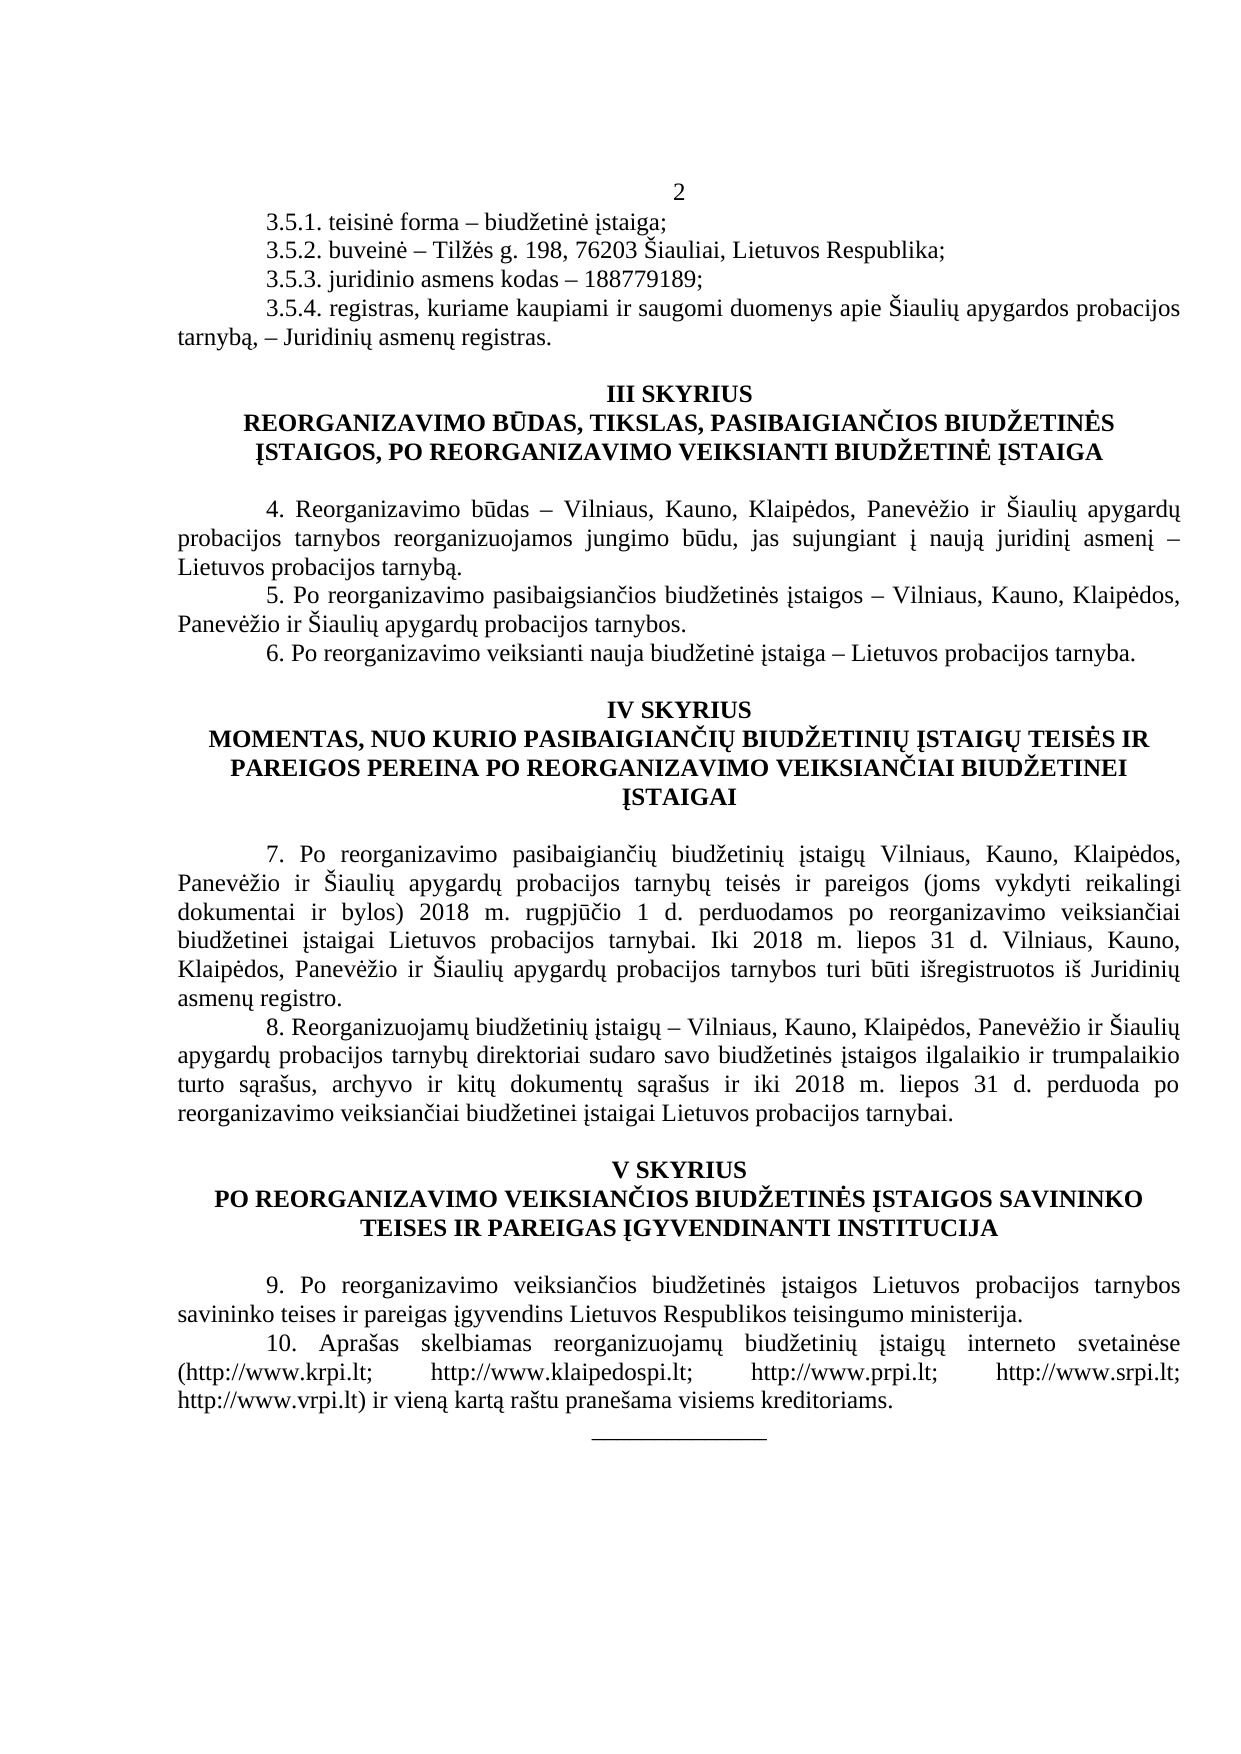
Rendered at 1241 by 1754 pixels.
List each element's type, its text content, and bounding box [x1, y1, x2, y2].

text 6. Po reorganizavimo veiksianti nauja biudžetinė įstaiga – Lietuvos probacijos tarnyba. [177, 638, 1181, 667]
text PO REORGANIZAVIMO VEIKSIANČIOS BIUDŽETINĖS ĮSTAIGOS SAVININKO TEISES IR PAREIGAS ĮGYVENDINANTI INSTITUCIJA [177, 1184, 1181, 1242]
text ______________ [177, 1414, 1181, 1443]
text 4. Reorganizavimo būdas – Vilniaus, Kauno, Klaipėdos, Panevėžio ir Šiaulių apygardų probacijos tarnybos reorganizuojamos jungimo būdu, jas sujungiant į naują juridinį asmenį – Lietuvos probacijos tarnybą. [177, 494, 1181, 580]
text 9. Po reorganizavimo veiksiančios biudžetinės įstaigos Lietuvos probacijos tarnybos savininko teises ir pareigas įgyvendins Lietuvos Respublikos teisingumo ministerija. [177, 1270, 1181, 1328]
text REORGANIZAVIMO BŪDAS, TIKSLAS, PASIBAIGIANČIOS BIUDŽETINĖS ĮSTAIGOS, PO REORGANIZAVIMO VEIKSIANTI BIUDŽETINĖ ĮSTAIGA [177, 408, 1181, 465]
text 10. Aprašas skelbiamas reorganizuojamų biudžetinių įstaigų interneto svetainėse (http://www.krpi.lt; http://www.klaipedospi.lt; http://www.prpi.lt; http://www.srpi.lt; http://www.vrpi.lt) ir vieną kartą raštu pranešama visiems kreditoriams. [177, 1328, 1181, 1414]
text III SKYRIUS [177, 379, 1181, 408]
text 3.5.3. juridinio asmens kodas – 188779189; [177, 264, 1181, 293]
text V SKYRIUS [177, 1155, 1181, 1184]
text 8. Reorganizuojamų biudžetinių įstaigų – Vilniaus, Kauno, Klaipėdos, Panevėžio ir Šiaulių apygardų probacijos tarnybų direktoriai sudaro savo biudžetinės įstaigos ilgalaikio ir trumpalaikio turto sąrašus, archyvo ir kitų dokumentų sąrašus ir iki 2018 m. liepos 31 d. perduoda po reorganizavimo veiksiančiai biudžetinei įstaigai Lietuvos probacijos tarnybai. [177, 1012, 1181, 1127]
text 5. Po reorganizavimo pasibaigsiančios biudžetinės įstaigos – Vilniaus, Kauno, Klaipėdos, Panevėžio ir Šiaulių apygardų probacijos tarnybos. [177, 580, 1181, 638]
text 3.5.4. registras, kuriame kaupiami ir saugomi duomenys apie Šiaulių apygardos probacijos tarnybą, – Juridinių asmenų registras. [177, 293, 1181, 350]
text MOMENTAS, NUO KURIO PASIBAIGIANČIŲ BIUDŽETINIŲ ĮSTAIGŲ TEISĖS IR PAREIGOS PEREINA PO REORGANIZAVIMO VEIKSIANČIAI BIUDŽETINEI ĮSTAIGAI [177, 724, 1181, 810]
text IV SKYRIUS [177, 695, 1181, 724]
text 3.5.2. buveinė – Tilžės g. 198, 76203 Šiauliai, Lietuvos Respublika; [177, 235, 1181, 264]
text 7. Po reorganizavimo pasibaigiančių biudžetinių įstaigų Vilniaus, Kauno, Klaipėdos, Panevėžio ir Šiaulių apygardų probacijos tarnybų teisės ir pareigos (joms vykdyti reikalingi dokumentai ir bylos) 2018 m. rugpjūčio 1 d. perduodamos po reorganizavimo veiksiančiai biudžetinei įstaigai Lietuvos probacijos tarnybai. Iki 2018 m. liepos 31 d. Vilniaus, Kauno, Klaipėdos, Panevėžio ir Šiaulių apygardų probacijos tarnybos turi būti išregistruotos iš Juridinių asmenų registro. [177, 839, 1181, 1012]
text 3.5.1. teisinė forma – biudžetinė įstaiga; [177, 207, 1181, 235]
